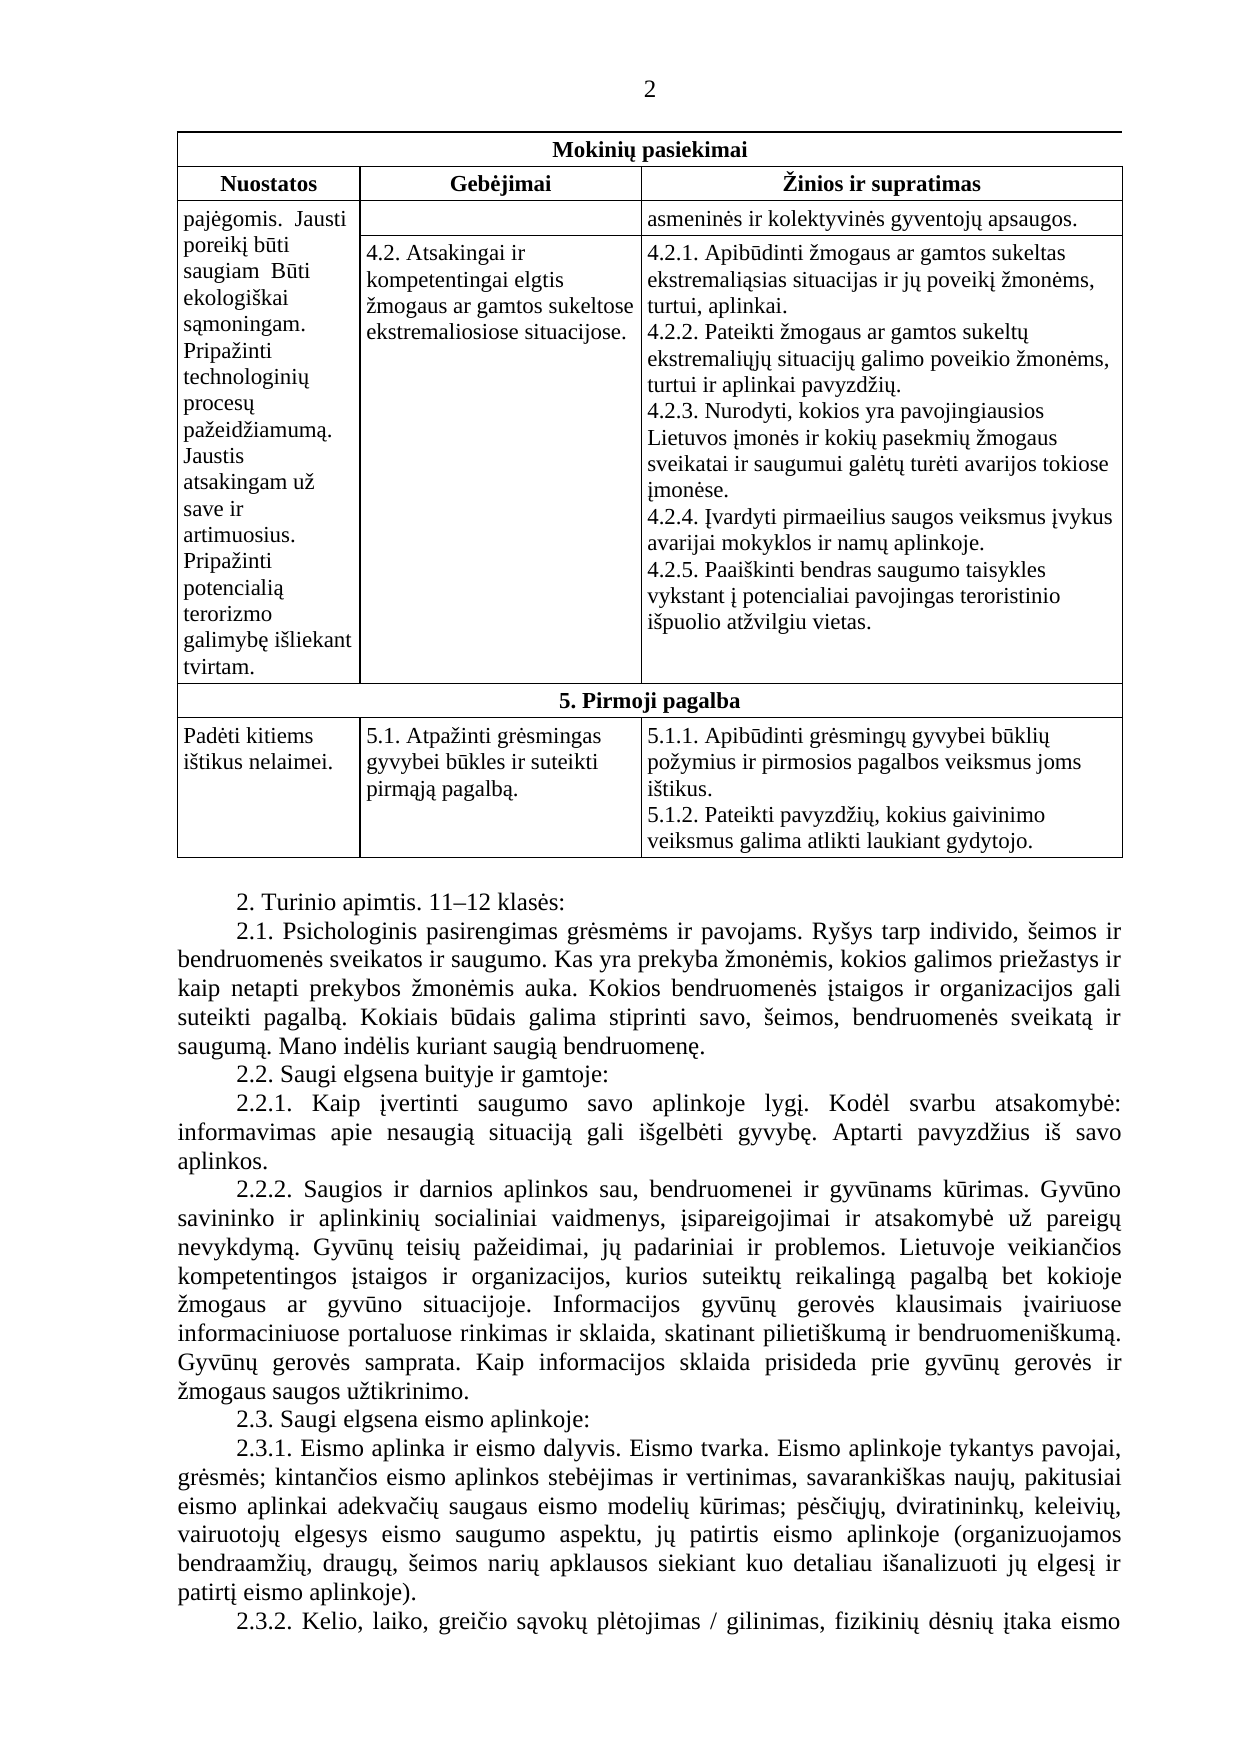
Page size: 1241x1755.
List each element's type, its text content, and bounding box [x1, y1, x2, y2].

text 2. Turinio apimtis. 11–12 klasės: [177, 887, 1122, 916]
table_cell 5.1.1. Apibūdinti grėsmingų gyvybei būklių požymius ir pirmosios pagalbos veiksmus joms ištikus. 5.1.2. Pateikti pavyzdžių, kokius gaivinimo veiksmus galima atlikti laukiant gydytojo. [642, 718, 1122, 857]
text 2.3.2. Kelio, laiko, greičio sąvokų plėtojimas / gilinimas, fizikinių dėsnių įtaka eismo [177, 1606, 1122, 1634]
table_cell Gebėjimai [361, 167, 641, 200]
text 2.3.1. Eismo aplinka ir eismo dalyvis. Eismo tvarka. Eismo aplinkoje tykantys pavojai, grėsmės; kintančios eismo aplinkos stebėjimas ir vertinimas, savarankiškas naujų, pakitusiai eismo aplinkai adekvačių saugaus eismo modelių kūrimas; pėsčiųjų, dviratininkų, keleivių, vairuotojų elgesys eismo saugumo aspektu, jų patirtis eismo aplinkoje (organizuojamos bendraamžių, draugų, šeimos narių apklausos siekiant kuo detaliau išanalizuoti jų elgesį ir patirtį eismo aplinkoje). [177, 1433, 1122, 1606]
text 2.2.2. Saugios ir darnios aplinkos sau, bendruomenei ir gyvūnams kūrimas. Gyvūno savininko ir aplinkinių socialiniai vaidmenys, įsipareigojimai ir atsakomybė už pareigų nevykdymą. Gyvūnų teisių pažeidimai, jų padariniai ir problemos. Lietuvoje veikiančios kompetentingos įstaigos ir organizacijos, kurios suteiktų reikalingą pagalbą bet kokioje žmogaus ar gyvūno situacijoje. Informacijos gyvūnų gerovės klausimais įvairiuose informaciniuose portaluose rinkimas ir sklaida, skatinant pilietiškumą ir bendruomeniškumą. Gyvūnų gerovės samprata. Kaip informacijos sklaida prisideda prie gyvūnų gerovės ir žmogaus saugos užtikrinimo. [177, 1174, 1122, 1404]
table_cell 4.2.1. Apibūdinti žmogaus ar gamtos sukeltas ekstremaliąsias situacijas ir jų poveikį žmonėms, turtui, aplinkai. 4.2.2. Pateikti žmogaus ar gamtos sukeltų ekstremaliųjų situacijų galimo poveikio žmonėms, turtui ir aplinkai pavyzdžių. 4.2.3. Nurodyti, kokios yra pavojingiausios Lietuvos įmonės ir kokių pasekmių žmogaus sveikatai ir saugumui galėtų turėti avarijos tokiose įmonėse. 4.2.4. Įvardyti pirmaeilius saugos veiksmus įvykus avarijai mokyklos ir namų aplinkoje. 4.2.5. Paaiškinti bendras saugumo taisykles vykstant į potencialiai pavojingas teroristinio išpuolio atžvilgiu vietas. [642, 236, 1122, 683]
text 2.1. Psichologinis pasirengimas grėsmėms ir pavojams. Ryšys tarp individo, šeimos ir bendruomenės sveikatos ir saugumo. Kas yra prekyba žmonėmis, kokios galimos priežastys ir kaip netapti prekybos žmonėmis auka. Kokios bendruomenės įstaigos ir organizacijos gali suteikti pagalbą. Kokiais būdais galima stiprinti savo, šeimos, bendruomenės sveikatą ir saugumą. Mano indėlis kuriant saugią bendruomenę. [177, 916, 1122, 1059]
text 2.2.1. Kaip įvertinti saugumo savo aplinkoje lygį. Kodėl svarbu atsakomybė: informavimas apie nesaugią situaciją gali išgelbėti gyvybę. Aptarti pavyzdžius iš savo aplinkos. [177, 1088, 1122, 1174]
table_cell Padėti kitiems ištikus nelaimei. [178, 718, 359, 857]
text 2.2. Saugi elgsena buityje ir gamtoje: [177, 1059, 1122, 1088]
table_cell 5.1. Atpažinti grėsmingas gyvybei būkles ir suteikti pirmąją pagalbą. [361, 718, 641, 857]
table_cell 4.2. Atsakingai ir kompetentingai elgtis žmogaus ar gamtos sukeltose ekstremaliosiose situacijose. [361, 236, 641, 683]
table_header Mokinių pasiekimai [178, 133, 1122, 166]
table_cell pajėgomis. Jausti poreikį būti saugiam Būti ekologiškai sąmoningam. Pripažinti technologinių procesų pažeidžiamumą. Jaustis atsakingam už save ir artimuosius. Pripažinti potencialią terorizmo galimybę išliekant tvirtam. [178, 201, 359, 683]
table_cell [361, 201, 641, 235]
table_cell 5. Pirmoji pagalba [178, 684, 1122, 717]
text 2.3. Saugi elgsena eismo aplinkoje: [177, 1404, 1122, 1433]
table_cell Žinios ir supratimas [642, 167, 1122, 200]
table_cell Nuostatos [178, 167, 359, 200]
table_cell asmeninės ir kolektyvinės gyventojų apsaugos. [642, 201, 1122, 235]
